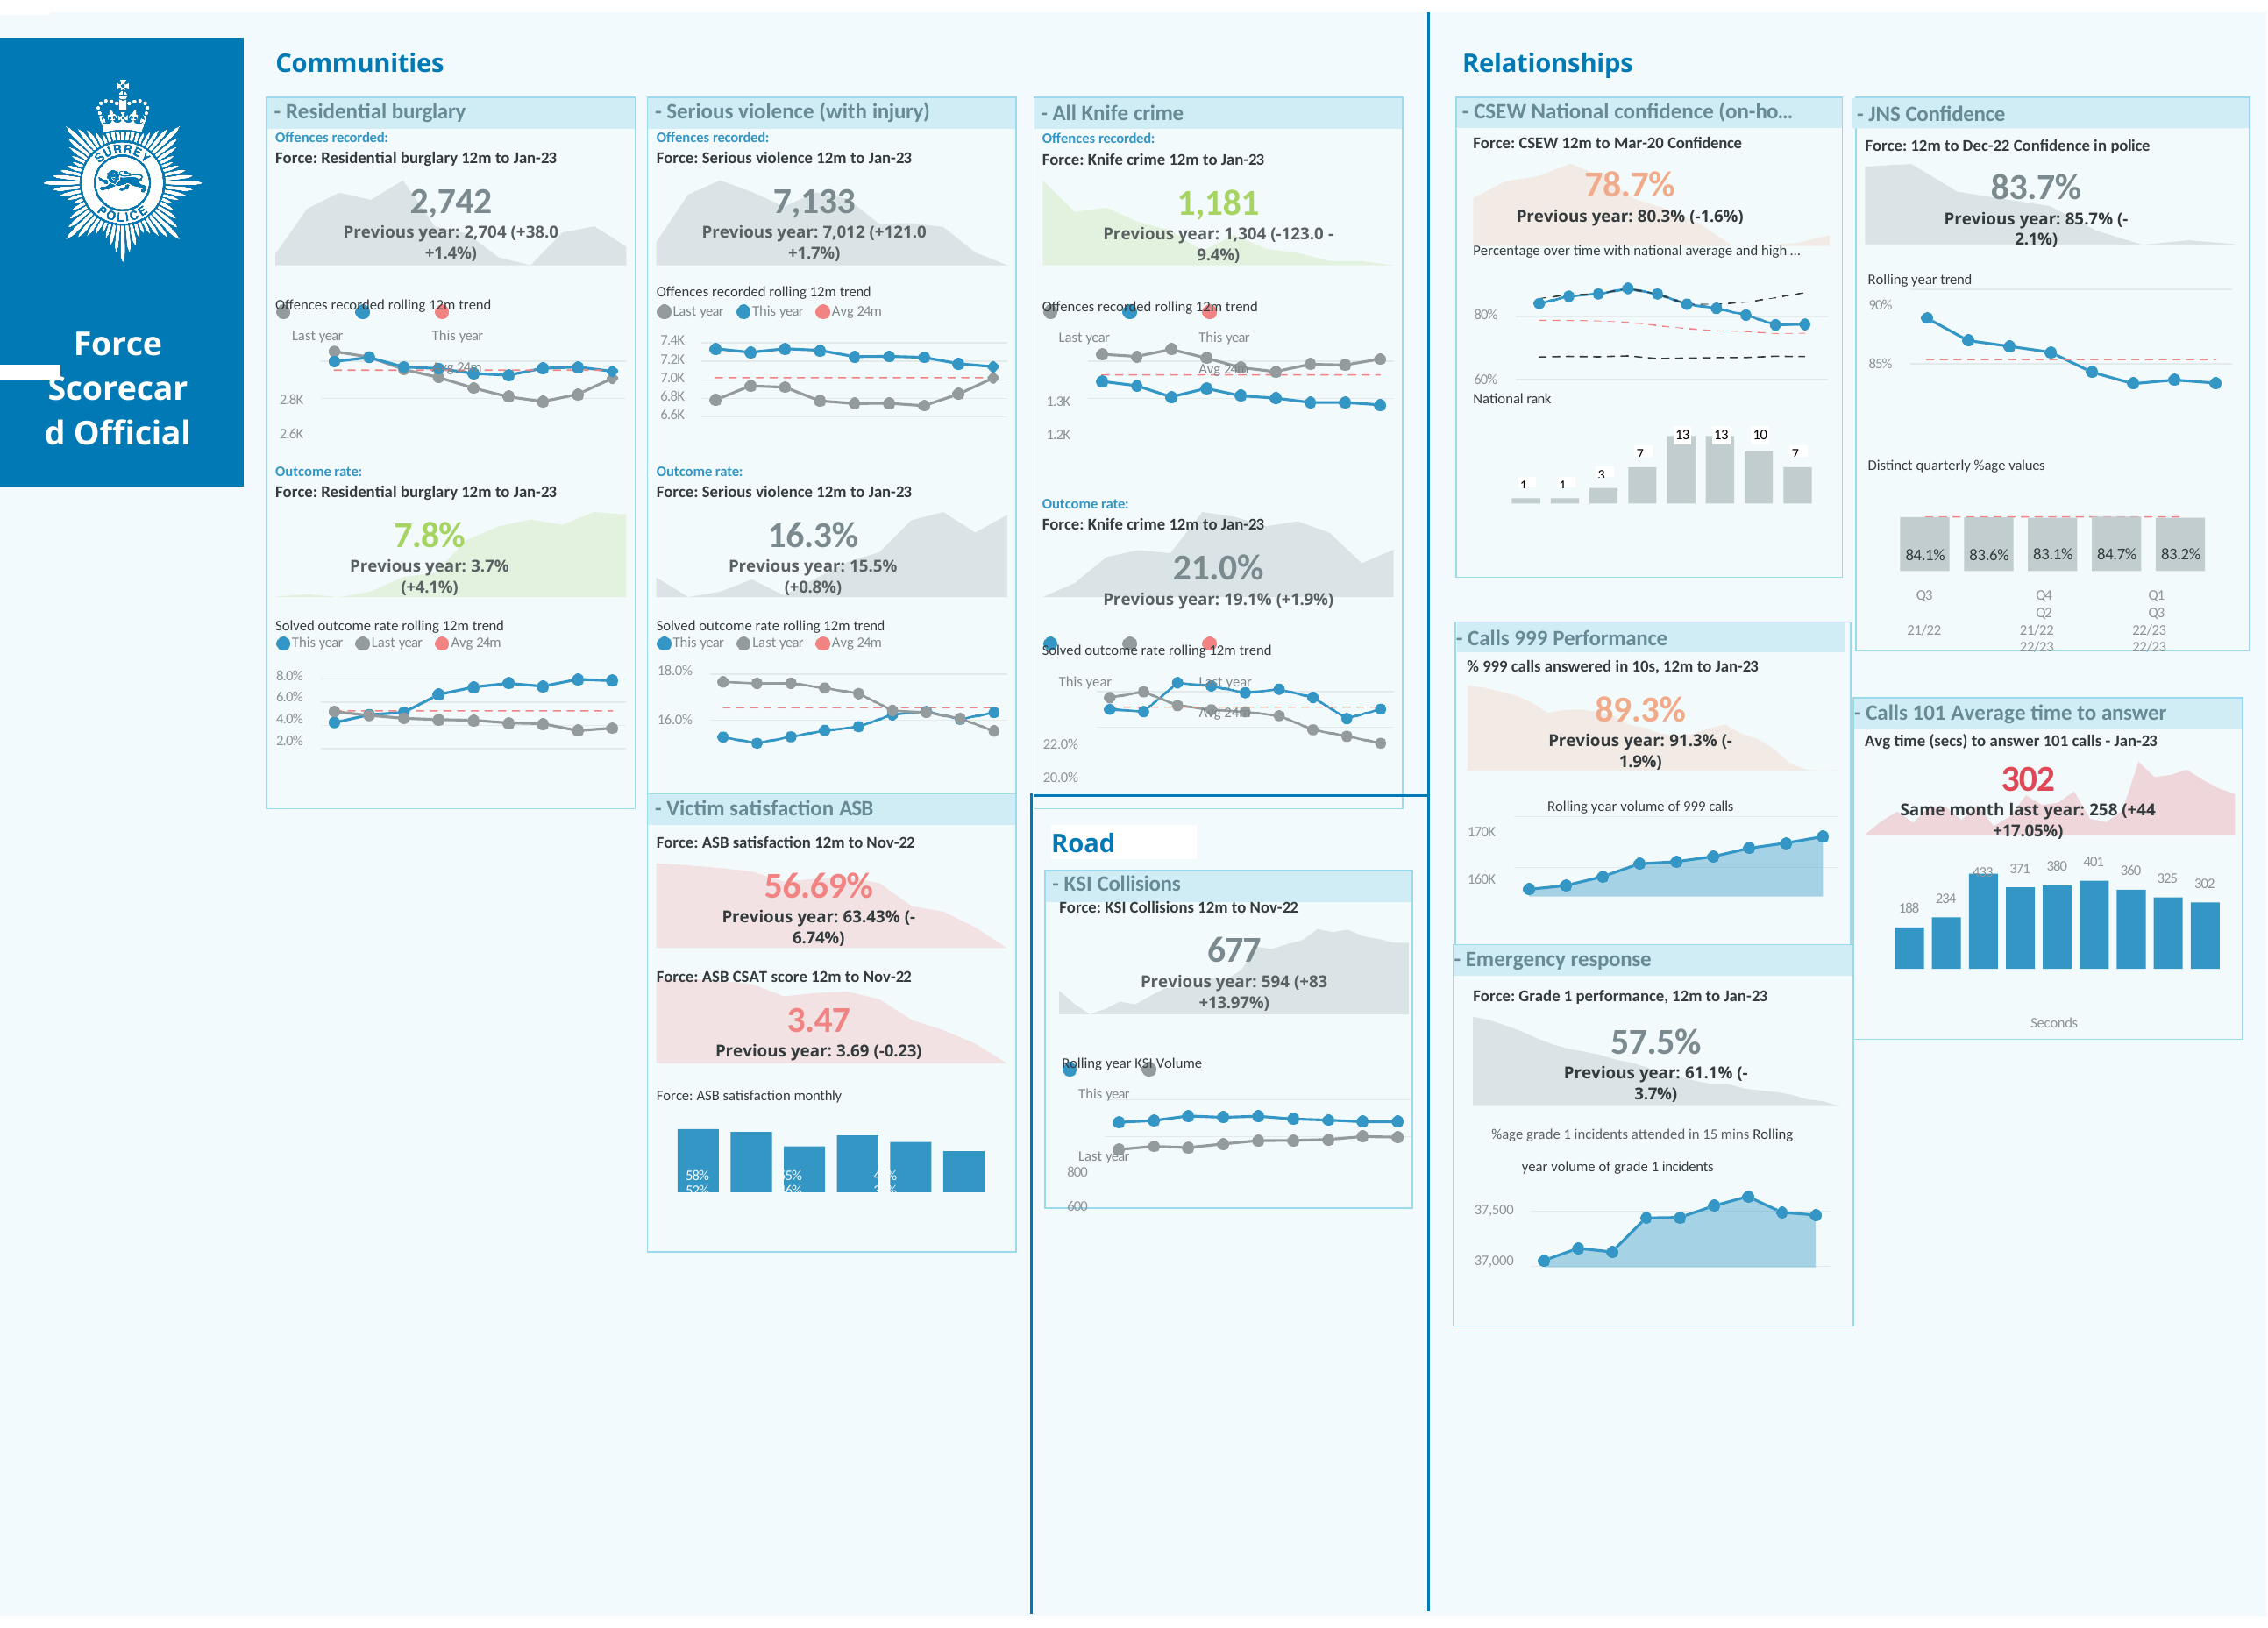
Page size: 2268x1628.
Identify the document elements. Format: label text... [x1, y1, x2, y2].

text 3 [1597, 466, 1614, 477]
text 13 [1714, 426, 1731, 444]
text Offences recorded: [275, 45, 1427, 80]
text Communities Relationships [0, 0, 50, 15]
text Road Safety [1051, 825, 1197, 859]
text 7 [1791, 445, 1808, 457]
text 1 [1559, 477, 1575, 487]
text Scorecard Official [0, 365, 60, 380]
text 13 [1675, 426, 1691, 444]
text 7 [1637, 445, 1653, 457]
text 10 [1753, 426, 1769, 444]
text 1 [1520, 477, 1536, 487]
text Offences recorded: [1430, 45, 2260, 80]
